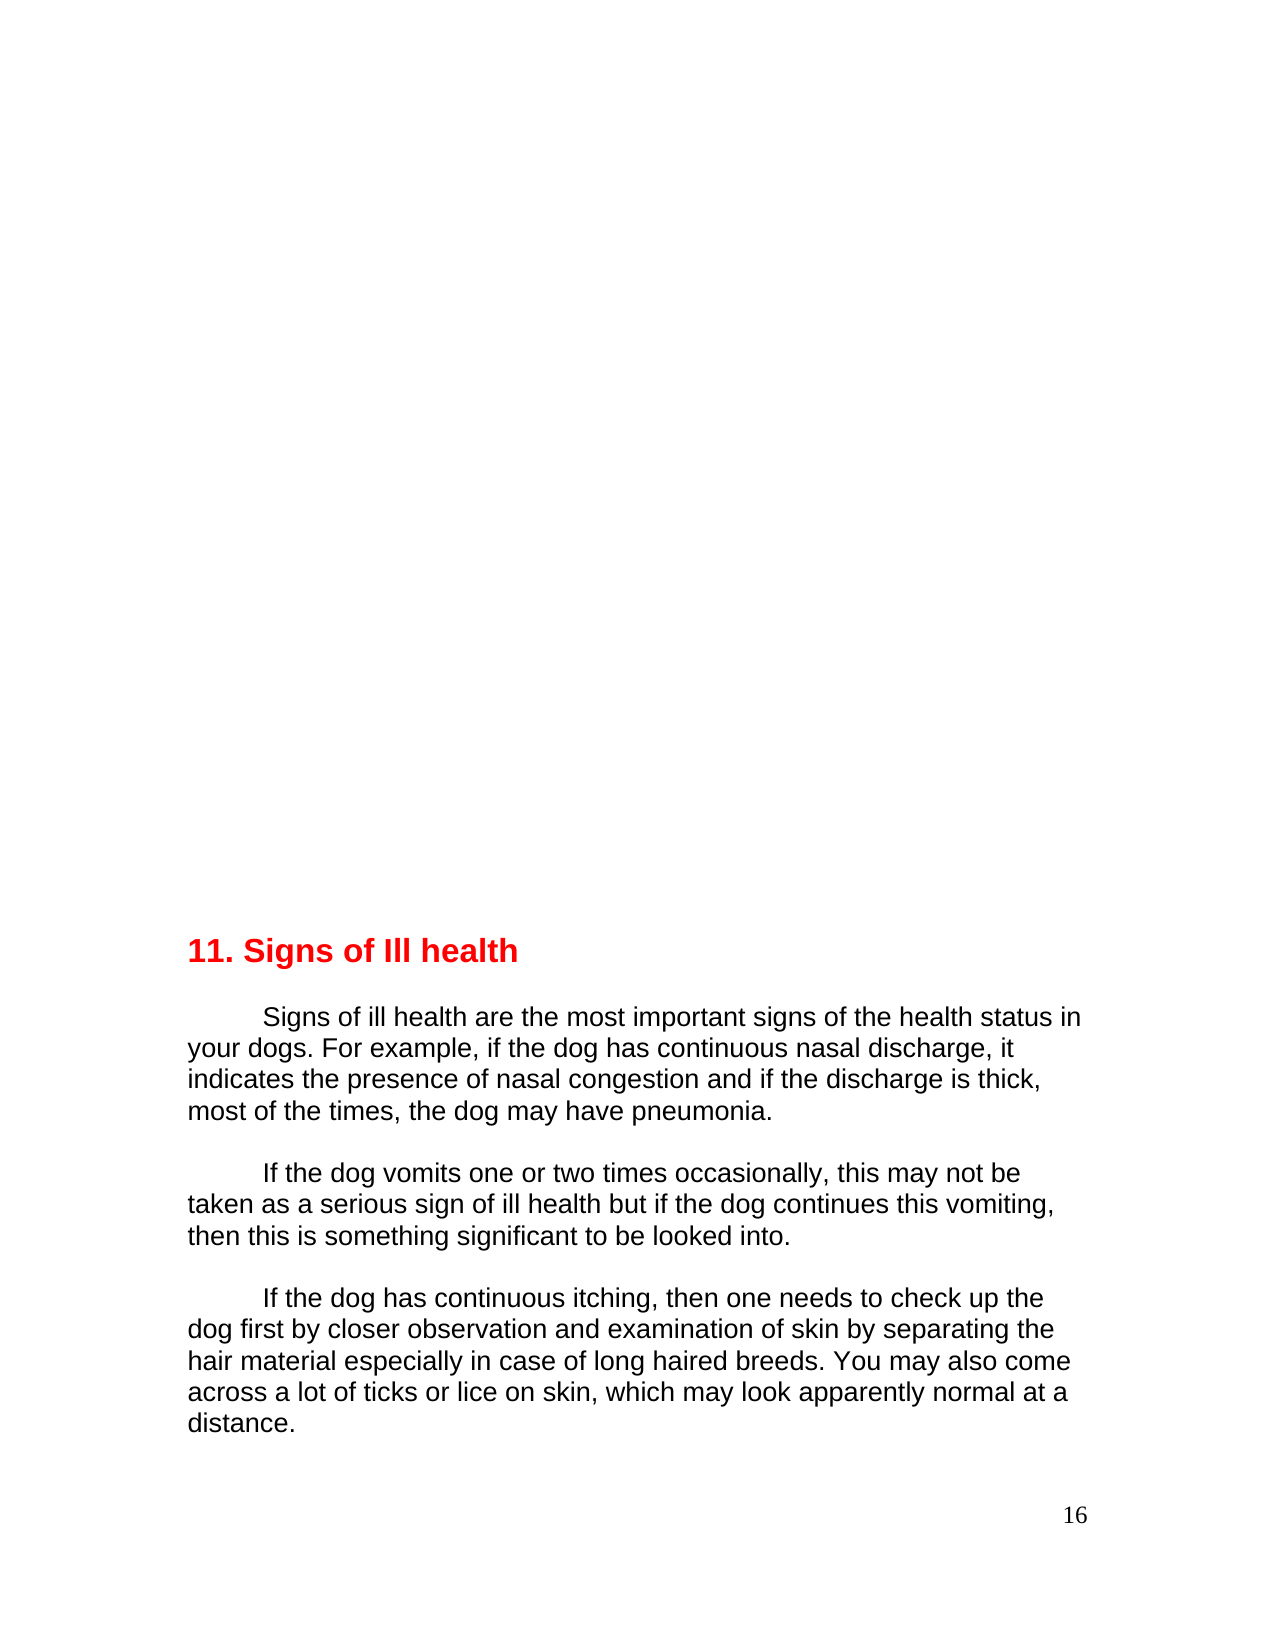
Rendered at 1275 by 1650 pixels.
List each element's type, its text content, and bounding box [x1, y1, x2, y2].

text If the dog has continuous itching, then one needs to check up the dog first by closer observation and examination of skin by separating the hair material especially in case of long haired breeds. You may also come across a lot of ticks or lice on skin, which may look apparently normal at a distance. [187, 1282, 1087, 1438]
text 11. Signs of Ill health [187, 931, 1087, 970]
text Signs of ill health are the most important signs of the health status in your dogs. For example, if the dog has continuous nasal discharge, it indicates the presence of nasal congestion and if the discharge is thick, most of the times, the dog may have pneumonia. [187, 1001, 1087, 1126]
text If the dog vomits one or two times occasionally, this may not be taken as a serious sign of ill health but if the dog continues this vomiting, then this is something significant to be looked into. [187, 1157, 1087, 1251]
